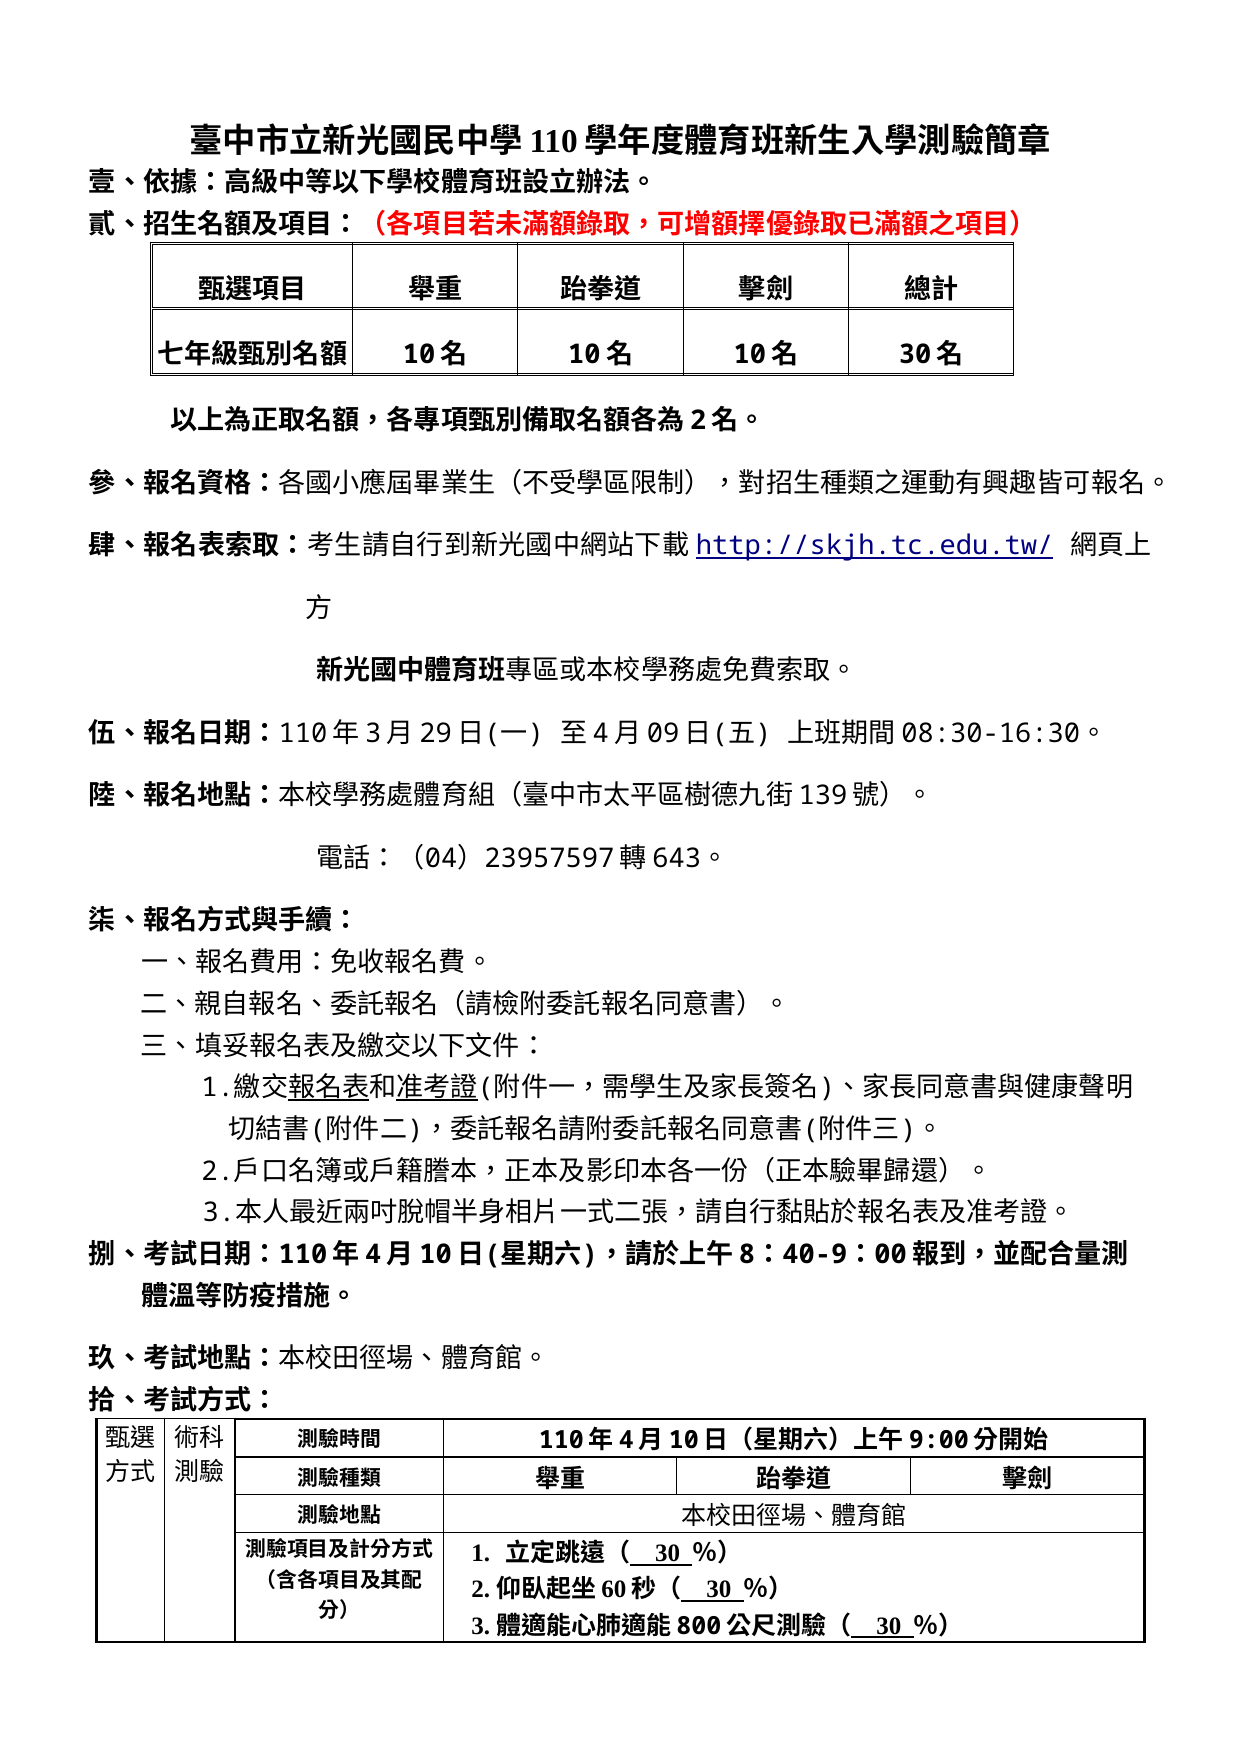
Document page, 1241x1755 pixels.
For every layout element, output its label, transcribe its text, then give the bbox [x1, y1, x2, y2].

table_cell 10名 [518, 310, 683, 373]
table_cell 測驗種類 [236, 1458, 443, 1494]
table_header 甄選 方式 [98, 1419, 164, 1641]
text 伍、報名日期：110年3月29日(一) 至4月09日(五) 上班期間08:30-16:30。 [89, 688, 1152, 751]
text 柒、報名方式與手續： [89, 876, 1152, 938]
table_header 110年4月10日（星期六）上午9:00分開始 [444, 1420, 1143, 1456]
table_cell 測驗地點 [236, 1495, 443, 1532]
text 參、報名資格：各國小應屆畢業生（不受學區限制），對招生種類之運動有興趣皆可報名。 [89, 438, 1152, 501]
text 二、親自報名、委託報名（請檢附委託報名同意書）。 [140, 980, 1152, 1022]
text 肆、報名表索取：考生請自行到新光國中網站下載http://skjh.tc.edu.tw/ 網頁上方 [89, 501, 1152, 626]
table_cell 七年級甄別名額 [153, 310, 352, 373]
text 拾、考試方式： [89, 1376, 1152, 1418]
table_cell 擊劍 [911, 1458, 1143, 1494]
table_header 甄選項目 [153, 245, 352, 307]
text 一、報名費用：免收報名費。 [89, 938, 1152, 980]
table_cell 跆拳道 [677, 1458, 910, 1494]
table_cell 測驗項目及計分方式（含各項目及其配分） [236, 1533, 443, 1641]
text 壹、依據：高級中等以下學校體育班設立辦法。 [89, 158, 1152, 200]
table_header 術科 測驗 [165, 1419, 234, 1641]
table_header 舉重 [353, 245, 517, 307]
text 捌、考試日期：110年4月10日(星期六)，請於上午8：40-9：00報到，並配合量測體溫等防疫措施。 [89, 1230, 1152, 1313]
text 新光國中體育班專區或本校學務處免費索取。 [289, 626, 1152, 688]
table_cell 本校田徑場、體育館 [444, 1495, 1143, 1532]
text 1.繳交報名表和准考證(附件一，需學生及家長簽名)、家長同意書與健康聲明切結書(附件二)，委託報名請附委託報名同意書(附件三)。 [89, 1063, 1152, 1147]
text 陸、報名地點：本校學務處體育組（臺中市太平區樹德九街139號）。 [89, 751, 1152, 813]
text 2.戶口名簿或戶籍謄本，正本及影印本各一份（正本驗畢歸還）。 [89, 1147, 1152, 1188]
table_header 跆拳道 [518, 245, 683, 307]
text 臺中市立新光國民中學110學年度體育班新生入學測驗簡章 [89, 96, 1152, 158]
table_cell 舉重 [444, 1458, 676, 1494]
table_header 總計 [849, 245, 1013, 307]
table_cell 10名 [684, 310, 848, 373]
table_cell 30名 [849, 310, 1013, 373]
text 貳、招生名額及項目：（各項目若未滿額錄取，可增額擇優錄取已滿額之項目） [89, 200, 1152, 242]
text 電話：（04）23957597轉643。 [89, 813, 1152, 876]
text 3.本人最近兩吋脫帽半身相片一式二張，請自行黏貼於報名表及准考證。 [140, 1188, 1152, 1230]
text 以上為正取名額，各專項甄別備取名額各為2名。 [89, 376, 1152, 438]
text 玖、考試地點：本校田徑場、體育館。 [89, 1313, 1152, 1376]
table_header 測驗時間 [236, 1420, 443, 1456]
table_cell 1. 立定跳遠（ 30 ％） 2. 仰臥起坐60秒（ 30 ％） 3. 體適能心肺適能800公尺測驗（ 30 ％） [444, 1533, 1143, 1641]
text 三、填妥報名表及繳交以下文件： [89, 1022, 1152, 1063]
table_header 擊劍 [684, 245, 848, 307]
table_cell 10名 [353, 310, 517, 373]
